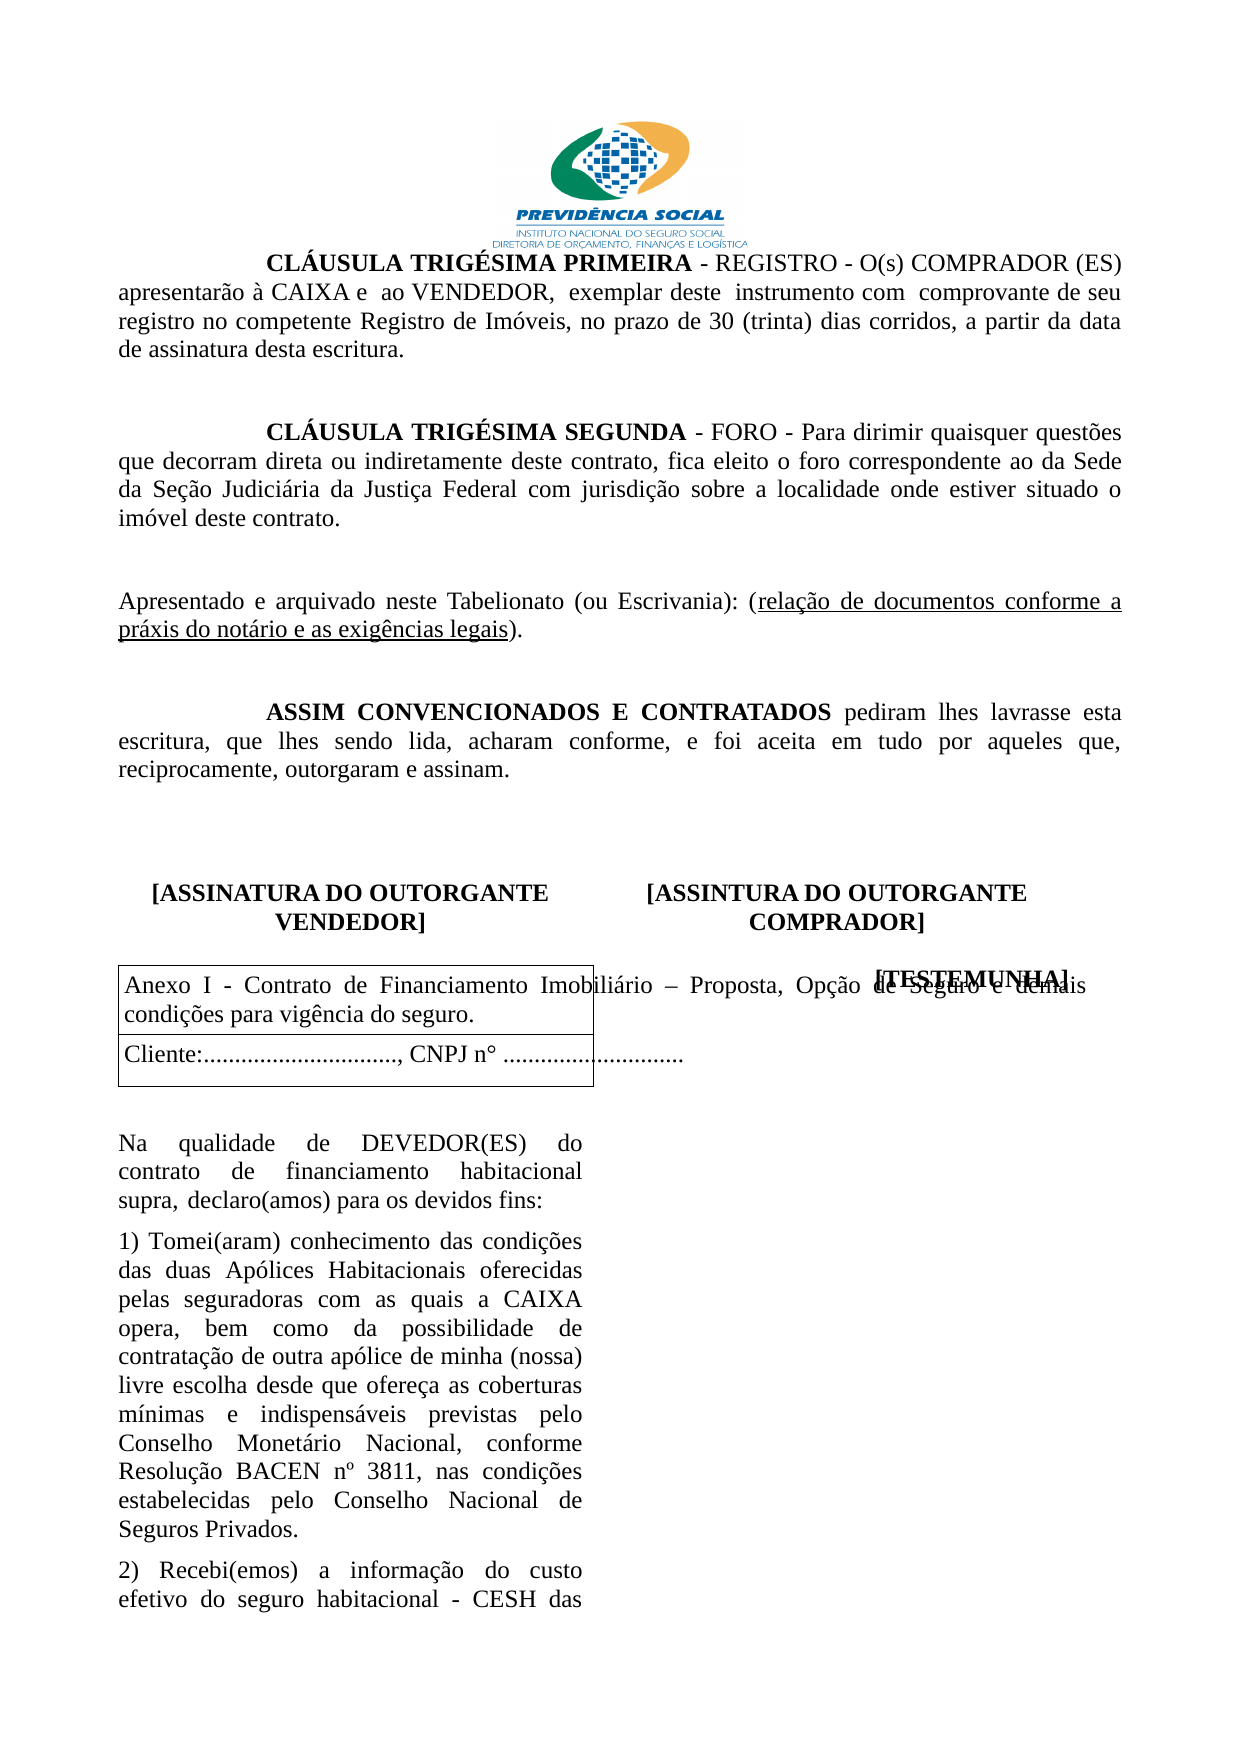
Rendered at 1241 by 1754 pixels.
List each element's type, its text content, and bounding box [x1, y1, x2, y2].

text CLÁUSULA TRIGÉSIMA SEGUNDA - FORO - Para dirimir quaisquer questões que decorram direta ou indiretamente deste contrato, fica eleito o foro correspondente ao da Sede da Seção Judiciária da Justiça Federal com jurisdição sobre a localidade onde estiver situado o imóvel deste contrato. [118, 417, 1122, 532]
table_header [ASSINATURA DO OUTORGANTE VENDEDOR] [107, 878, 593, 964]
text CLÁUSULA TRIGÉSIMA PRIMEIRA - REGISTRO - O(s) COMPRADOR (ES) apresentarão à CAIXA e ao VENDEDOR, exemplar deste instrumento com comprovante de seu registro no competente Registro de Imóveis, no prazo de 30 (trinta) dias corridos, a partir da data de assinatura desta escritura. [118, 248, 1122, 363]
picture [492, 118, 748, 249]
table_cell Cliente:..............................., CNPJ n° ............................. [119, 1035, 593, 1086]
text ASSIM CONVENCIONADOS E CONTRATADOS pediram lhes lavrasse esta escritura, que lhes sendo lida, acharam conforme, e foi aceita em tudo por aqueles que, reciprocamente, outorgaram e assinam. [118, 697, 1122, 783]
table_header [TESTEMUNHA] [594, 965, 1080, 1613]
table_header Na qualidade de DEVEDOR(ES) do contrato de financiamento habitacional supra, declaro(amos) para os devidos fins: 1) Tomei(aram) conhecimento das condições das duas Apólices Habitacionais oferecidas pelas seguradoras com as quais a CAIXA opera, bem como da possibilidade de contratação de outra apólice de minha (nossa) livre escolha desde que ofereça as coberturas mínimas e indispensáveis previstas pelo Conselho Monetário Nacional, conforme Resolução BACEN nº 3811, nas condições estabelecidas pelo Conselho Nacional de Seguros Privados. 2) Recebi(emos) a informação do custo efetivo do seguro habitacional - CESH das duas apólices oferecidas pela CAIXA; 3) Optei(tamos), por livre escolha, pela contratação da Apólice ............ de emissão da Seguradora ...................... tendo a CAIXA como estipulante e/ou beneficiária, com o custo efetivo do seguro habitacional – CESH de R$ ................ 4) Tenho(temos) conhecimento que até a liquidação total do financiamento, se comprovada a adimplência de pagamento dos prêmios de seguro vencidos, posso(podemos) substituir a Apólice e que na hipótese de solicitação de mudança de Seguradora deverão ser preenchidos os requisitos abaixo, sem prejuízo de outros que eventualmente venham a ser fixados pelo Conselho Nacional de Seguros Privados – CNSP ou pelo Banco Central do Brasil – BACEN, a saber: a) a Seguradora deverá apresentar certidão de regularidade emitida pela Superintendência de Seguros Privados - SUSEP; b) a Apólice tenha cobertura pelo prazo de vigência do período remanescente do contrato; c) a cobertura securitária preveja, no mínimo, os riscos de danos físicos do imóvel, conforme as condições estabelecidas pelo Conselho Nacional de Seguros Privados – CNSP; d) os prêmios de seguros serão cobrados mensalmente pela CAIXA, juntamente com as parcelas do contrato; e) o custo efetivo do seguro habitacional da nova Apólice não seja mais oneroso que o custo do contrato de seguro vigente e as condições de coberturas dos riscos são equivalentes ao contrato de seguro vigente; f) a nova Apólice somente passará a vigorar a partir da terceira prestação que vencer após a solicitação de alteração feita à CAIXA, desde que a apólice contenha os requisitos acima. 5) Tenho (temos) ciência de que a substituição da apólice poderá ser recusada pela CAIXA se verificada a existência de exclusões de cobertura, as quais serão consideradas como onerosidade excessiva dos prêmios a serem pagos. Assinaturas dos proponentes e testemunhas: [PROPONENTE] [107, 965, 593, 1613]
table_header [ASSINTURA DO OUTORGANTE COMPRADOR] [594, 878, 1080, 964]
text Apresentado e arquivado neste Tabelionato (ou Escrivania): (relação de documentos conforme a práxis do notário e as exigências legais). [118, 586, 1122, 643]
table_header Anexo I - Contrato de Financiamento Imobiliário – Proposta, Opção de Seguro e demais condições para vigência do seguro. [119, 966, 593, 1033]
